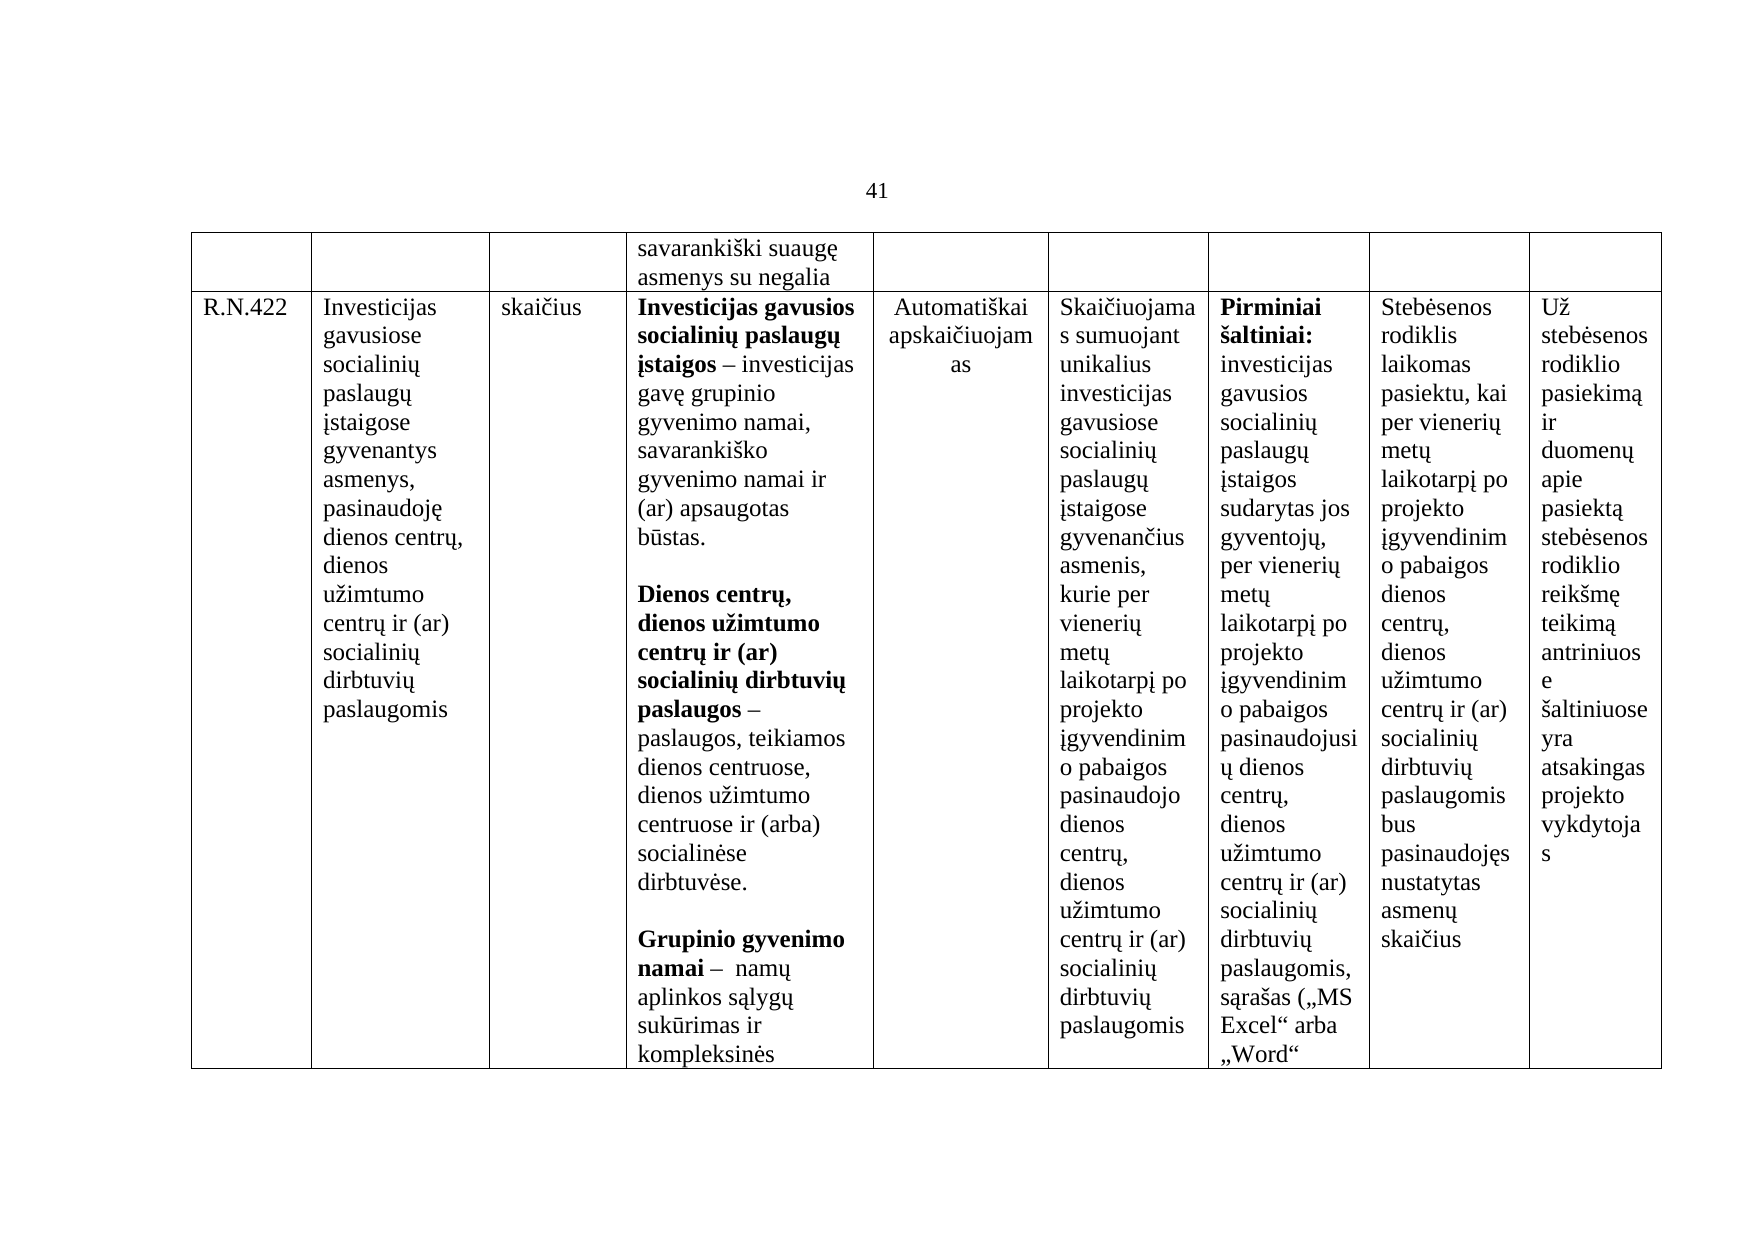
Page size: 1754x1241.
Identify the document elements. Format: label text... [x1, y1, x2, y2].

table_cell [1370, 233, 1529, 291]
table_cell Pirminiai šaltiniai: investicijas gavusios socialinių paslaugų įstaigos sudarytas jos gyventojų, per vienerių metų laikotarpį po projekto įgyvendinimo pabaigos pasinaudojusių dienos centrų, dienos užimtumo centrų ir (ar) socialinių dirbtuvių paslaugomis, sąrašas („MS Excel“ arba „Word“ [1209, 292, 1369, 1068]
table_cell Investicijas gavusios socialinių paslaugų įstaigos – investicijas gavę grupinio gyvenimo namai, savarankiško gyvenimo namai ir (ar) apsaugotas būstas. Dienos centrų, dienos užimtumo centrų ir (ar) socialinių dirbtuvių paslaugos – paslaugos, teikiamos dienos centruose, dienos užimtumo centruose ir (arba) socialinėse dirbtuvėse. Grupinio gyvenimo namai – namų aplinkos sąlygų sukūrimas ir kompleksinės [627, 292, 873, 1068]
table_cell [490, 233, 626, 291]
table_cell Investicijas gavusiose socialinių paslaugų įstaigose gyvenantys asmenys, pasinaudoję dienos centrų, dienos užimtumo centrų ir (ar) socialinių dirbtuvių paslaugomis [312, 292, 489, 1068]
table_cell [192, 233, 311, 291]
table_cell [187, 232, 191, 291]
table_cell Stebėsenos rodiklis laikomas pasiektu, kai per vienerių metų laikotarpį po projekto įgyvendinimo pabaigos dienos centrų, dienos užimtumo centrų ir (ar) socialinių dirbtuvių paslaugomis bus pasinaudojęs nustatytas asmenų skaičius [1370, 292, 1529, 1068]
table_cell [1049, 233, 1208, 291]
table_cell R.N.422 [192, 292, 311, 1068]
table_cell skaičius [490, 292, 626, 1068]
table_cell [874, 233, 1048, 291]
table_cell [187, 291, 191, 1068]
table_cell [1209, 233, 1369, 291]
table_cell Automatiškai apskaičiuojamas [874, 292, 1048, 1068]
table_cell [1530, 233, 1661, 291]
table_cell [312, 233, 489, 291]
table_cell Skaičiuojamas sumuojant unikalius investicijas gavusiose socialinių paslaugų įstaigose gyvenančius asmenis, kurie per vienerių metų laikotarpį po projekto įgyvendinimo pabaigos pasinaudojo dienos centrų, dienos užimtumo centrų ir (ar) socialinių dirbtuvių paslaugomis [1049, 292, 1208, 1068]
table_cell Už stebėsenos rodiklio pasiekimą ir duomenų apie pasiektą stebėsenos rodiklio reikšmę teikimą antriniuose šaltiniuose yra atsakingas projekto vykdytojas [1530, 292, 1661, 1068]
table_cell savarankiški suaugę asmenys su negalia [627, 233, 873, 291]
